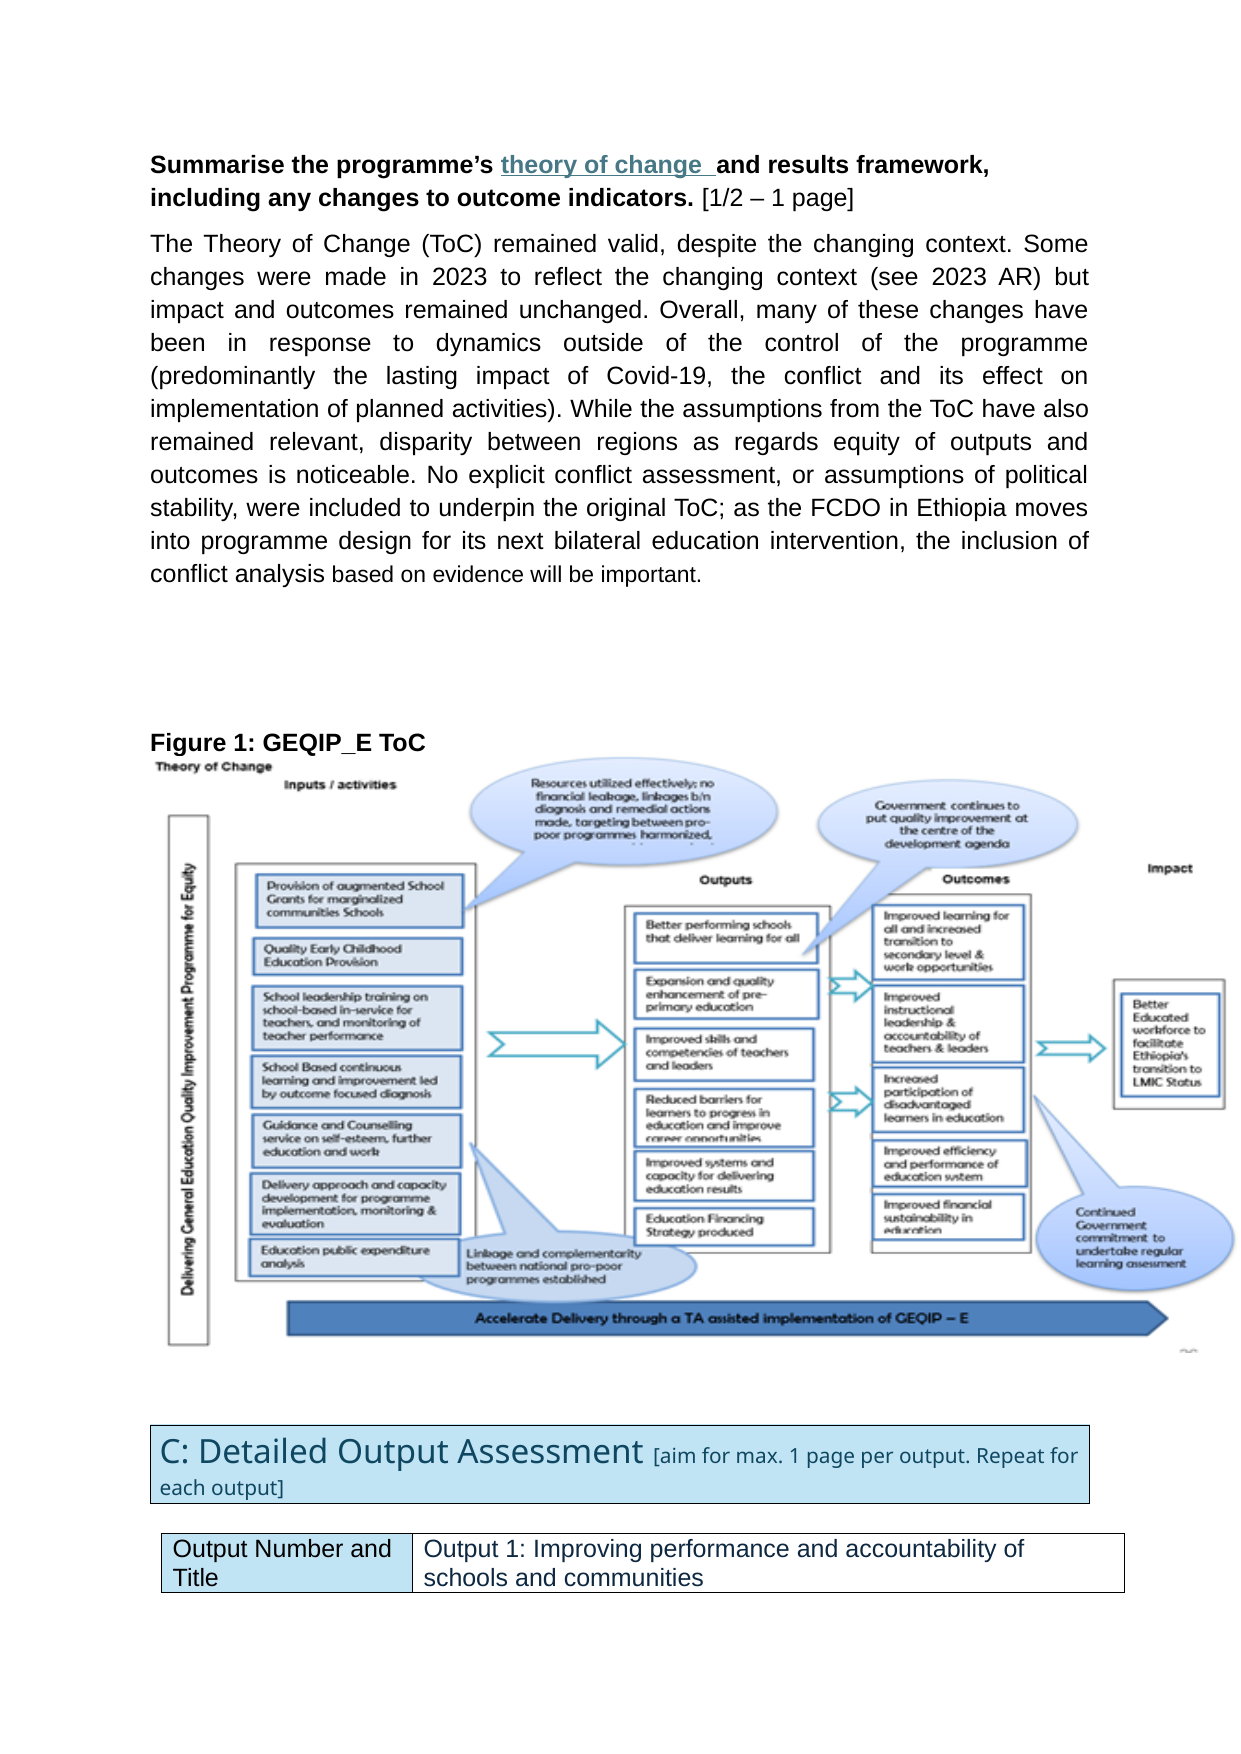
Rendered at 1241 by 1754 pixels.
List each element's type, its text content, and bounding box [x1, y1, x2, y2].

text Summarise the programme’s theory of change and results framework, including any changes to outcome indicators. [1/2 – 1 page] [150, 150, 1090, 212]
text The Theory of Change (ToC) remained valid, despite the changing context. Some changes were made in 2023 to reflect the changing context (see 2023 AR) but impact and outcomes remained unchanged. Overall, many of these changes have been in response to dynamics outside of the control of the programme (predominantly the lasting impact of Covid-19, the conflict and its effect on implementation of planned activities). While the assumptions from the ToC have also remained relevant, disparity between regions as regards equity of outputs and outcomes is noticeable. No explicit conflict assessment, or assumptions of political stability, were included to underpin the original ToC; as the FCDO in Ethiopia moves into programme design for its next bilateral education intervention, the inclusion of conflict analysis based on evidence will be important. [150, 228, 1090, 587]
table_header Output 1: Improving performance and accountability of schools and communities [413, 1534, 1124, 1592]
subtitle C: Detailed Output Assessment [aim for max. 1 page per output. Repeat for each output] [151, 1426, 1089, 1503]
table_header Output Number and Title [162, 1534, 412, 1592]
text Figure 1: GEQIP_E ToC [150, 728, 1090, 756]
